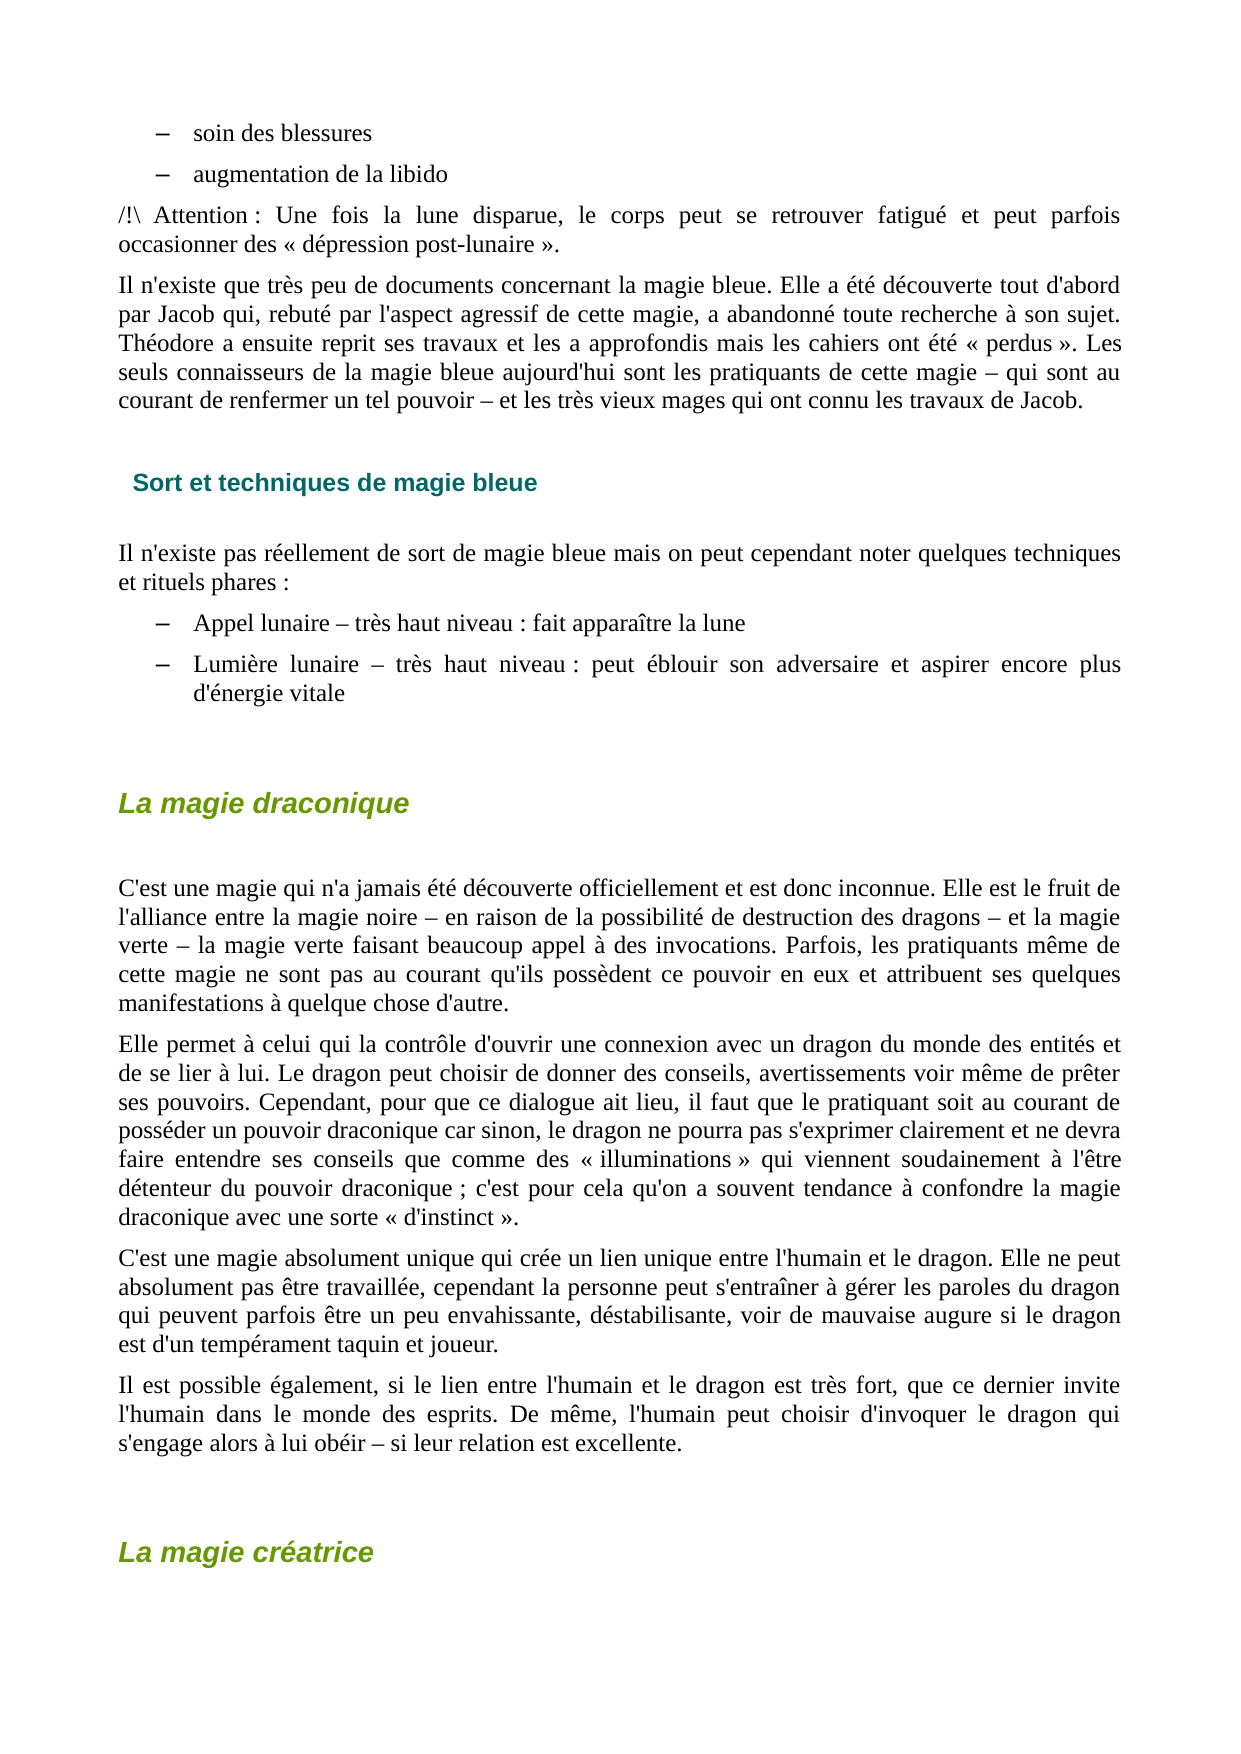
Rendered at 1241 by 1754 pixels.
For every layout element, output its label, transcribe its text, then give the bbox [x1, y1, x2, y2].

subtitle La magie créatrice [118, 1535, 1122, 1569]
text Il n'existe que très peu de documents concernant la magie bleue. Elle a été découverte tout d'abord par Jacob qui, rebuté par l'aspect agressif de cette magie, a abandonné toute recherche à son sujet. Théodore a ensuite reprit ses travaux et les a approfondis mais les cahiers ont été « perdus ». Les seuls connaisseurs de la magie bleue aujourd'hui sont les pratiquants de cette magie – qui sont au courant de renfermer un tel pouvoir – et les très vieux mages qui ont connu les travaux de Jacob. [118, 271, 1122, 414]
text C'est une magie qui n'a jamais été découverte officiellement et est donc inconnue. Elle est le fruit de l'alliance entre la magie noire – en raison de la possibilité de destruction des dragons – et la magie verte – la magie verte faisant beaucoup appel à des invocations. Parfois, les pratiquants même de cette magie ne sont pas au courant qu'ils possèdent ce pouvoir en eux et attribuent ses quelques manifestations à quelque chose d'autre. [118, 873, 1122, 1017]
list augmentation de la libido [156, 159, 1122, 188]
text /!\ Attention : Une fois la lune disparue, le corps peut se retrouver fatigué et peut parfois occasionner des « dépression post-lunaire ». [118, 201, 1122, 258]
subtitle Sort et techniques de magie bleue [132, 468, 1122, 497]
list Lumière lunaire – très haut niveau : peut éblouir son adversaire et aspirer encore plus d'énergie vitale [156, 649, 1122, 707]
list Appel lunaire – très haut niveau : fait apparaître la lune [156, 608, 1122, 637]
subtitle La magie draconique [118, 786, 1122, 819]
text Il est possible également, si le lien entre l'humain et le dragon est très fort, que ce dernier invite l'humain dans le monde des esprits. De même, l'humain peut choisir d'invoquer le dragon qui s'engage alors à lui obéir – si leur relation est excellente. [118, 1370, 1122, 1457]
text C'est une magie absolument unique qui crée un lien unique entre l'humain et le dragon. Elle ne peut absolument pas être travaillée, cependant la personne peut s'entraîner à gérer les paroles du dragon qui peuvent parfois être un peu envahissante, déstabilisante, voir de mauvaise augure si le dragon est d'un tempérament taquin et joueur. [118, 1243, 1122, 1358]
list soin des blessures [156, 118, 1122, 147]
text Elle permet à celui qui la contrôle d'ouvrir une connexion avec un dragon du monde des entités et de se lier à lui. Le dragon peut choisir de donner des conseils, avertissements voir même de prêter ses pouvoirs. Cependant, pour que ce dialogue ait lieu, il faut que le pratiquant soit au courant de posséder un pouvoir draconique car sinon, le dragon ne pourra pas s'exprimer clairement et ne devra faire entendre ses conseils que comme des « illuminations » qui viennent soudainement à l'être détenteur du pouvoir draconique ; c'est pour cela qu'on a souvent tendance à confondre la magie draconique avec une sorte « d'instinct ». [118, 1029, 1122, 1230]
text Il n'existe pas réellement de sort de magie bleue mais on peut cependant noter quelques techniques et rituels phares : [118, 538, 1122, 596]
